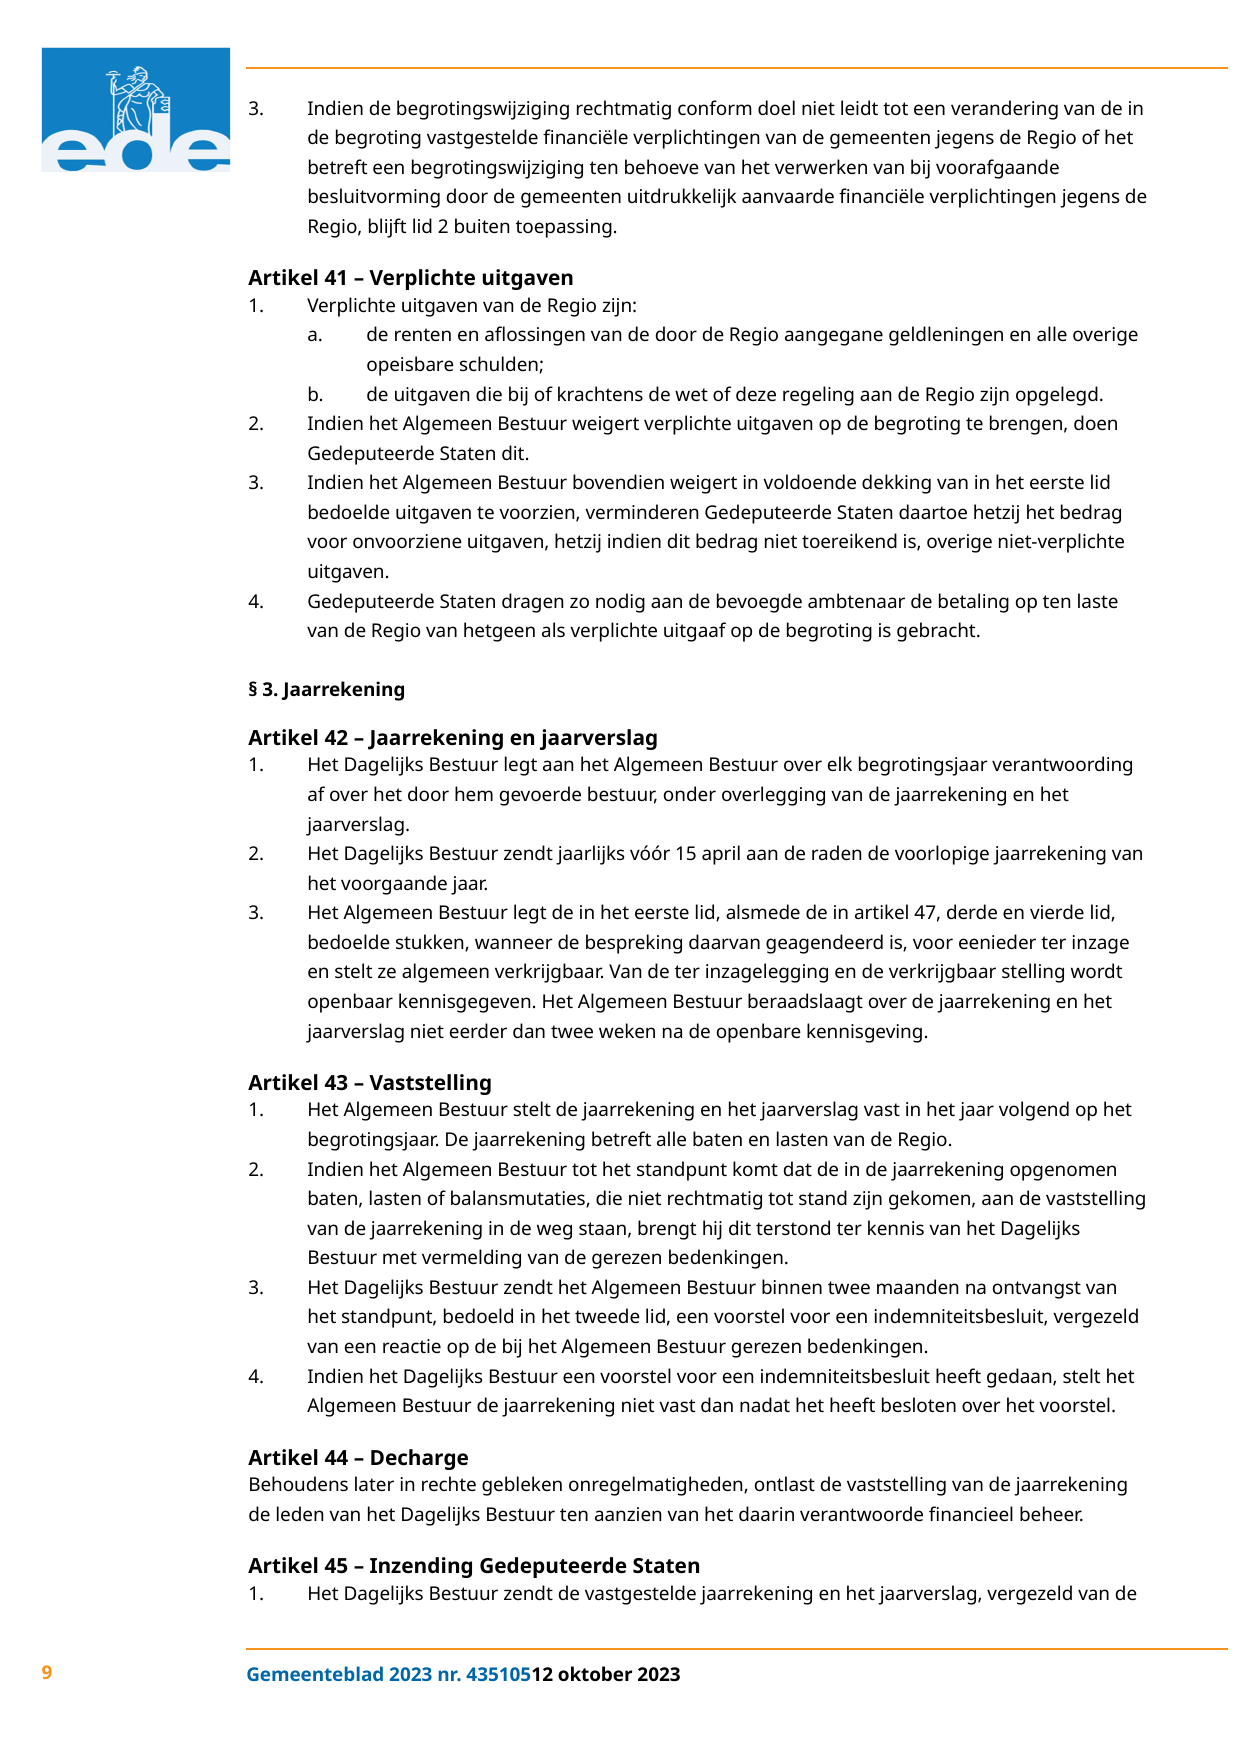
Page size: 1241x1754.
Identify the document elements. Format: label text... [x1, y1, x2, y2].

list Het Dagelijks Bestuur legt aan het Algemeen Bestuur over elk begrotingsjaar verantwoording af over het door hem gevoerde bestuur, onder overlegging van de jaarrekening en het jaarverslag. [248, 752, 1152, 836]
list Indien het Algemeen Bestuur bovendien weigert in voldoende dekking van in het eerste lid bedoelde uitgaven te voorzien, verminderen Gedeputeerde Staten daartoe hetzij het bedrag voor onvoorziene uitgaven, hetzij indien dit bedrag niet toereikend is, overige niet-verplichte uitgaven. [248, 469, 1152, 584]
text Artikel 42 – Jaarrekening en jaarverslag [248, 723, 1152, 752]
list Het Algemeen Bestuur stelt de jaarrekening en het jaarverslag vast in het jaar volgend op het begrotingsjaar. De jaarrekening betreft alle baten en lasten van de Regio. [248, 1097, 1152, 1152]
text Artikel 45 – Inzending Gedeputeerde Staten [248, 1551, 1152, 1580]
list Gedeputeerde Staten dragen zo nodig aan de bevoegde ambtenaar de betaling op ten laste van de Regio van hetgeen als verplichte uitgaaf op de begroting is gebracht. [248, 588, 1152, 643]
list Indien het Algemeen Bestuur weigert verplichte uitgaven op de begroting te brengen, doen Gedeputeerde Staten dit. [248, 410, 1152, 466]
picture [41, 47, 231, 172]
list de renten en aflossingen van de door de Regio aangegane geldleningen en alle overige opeisbare schulden; [307, 322, 1152, 377]
list Indien het Dagelijks Bestuur een voorstel voor een indemniteitsbesluit heeft gedaan, stelt het Algemeen Bestuur de jaarrekening niet vast dan nadat het heeft besloten over het voorstel. [248, 1363, 1152, 1418]
list Indien de begrotingswijziging rechtmatig conform doel niet leidt tot een verandering van de in de begroting vastgestelde financiële verplichtingen van de gemeenten jegens de Regio of het betreft een begrotingswijziging ten behoeve van het verwerken van bij voorafgaande besluitvorming door de gemeenten uitdrukkelijk aanvaarde financiële verplichtingen jegens de Regio, blijft lid 2 buiten toepassing. [248, 95, 1152, 239]
list Het Dagelijks Bestuur zendt jaarlijks vóór 15 april aan de raden de voorlopige jaarrekening van het voorgaande jaar. [248, 840, 1152, 896]
text Artikel 43 – Vaststelling [248, 1068, 1152, 1097]
list Het Dagelijks Bestuur zendt het Algemeen Bestuur binnen twee maanden na ontvangst van het standpunt, bedoeld in het tweede lid, een voorstel voor een indemniteitsbesluit, vergezeld van een reactie op de bij het Algemeen Bestuur gerezen bedenkingen. [248, 1274, 1152, 1359]
list de uitgaven die bij of krachtens de wet of deze regeling aan de Regio zijn opgelegd. [307, 381, 1152, 406]
text § 3. Jaarrekening [248, 677, 1152, 702]
text Behoudens later in rechte gebleken onregelmatigheden, ontlast de vaststelling van de jaarrekening de leden van het Dagelijks Bestuur ten aanzien van het daarin verantwoorde financieel beheer. [248, 1471, 1152, 1527]
text Artikel 44 – Decharge [248, 1443, 1152, 1471]
text Artikel 41 – Verplichte uitgaven [248, 263, 1152, 292]
list Het Dagelijks Bestuur zendt de vastgestelde jaarrekening en het jaarverslag, vergezeld van de [248, 1580, 1152, 1606]
list Indien het Algemeen Bestuur tot het standpunt komt dat de in de jaarrekening opgenomen baten, lasten of balansmutaties, die niet rechtmatig tot stand zijn gekomen, aan de vaststelling van de jaarrekening in de weg staan, brengt hij dit terstond ter kennis van het Dagelijks Bestuur met vermelding van de gerezen bedenkingen. [248, 1156, 1152, 1270]
list Verplichte uitgaven van de Regio zijn: [248, 292, 1152, 318]
list Het Algemeen Bestuur legt de in het eerste lid, alsmede de in artikel 47, derde en vierde lid, bedoelde stukken, wanneer de bespreking daarvan geagendeerd is, voor eenieder ter inzage en stelt ze algemeen verkrijgbaar. Van de ter inzagelegging en de verkrijgbaar stelling wordt openbaar kennisgegeven. Het Algemeen Bestuur beraadslaagt over de jaarrekening en het jaarverslag niet eerder dan twee weken na de openbare kennisgeving. [248, 899, 1152, 1043]
